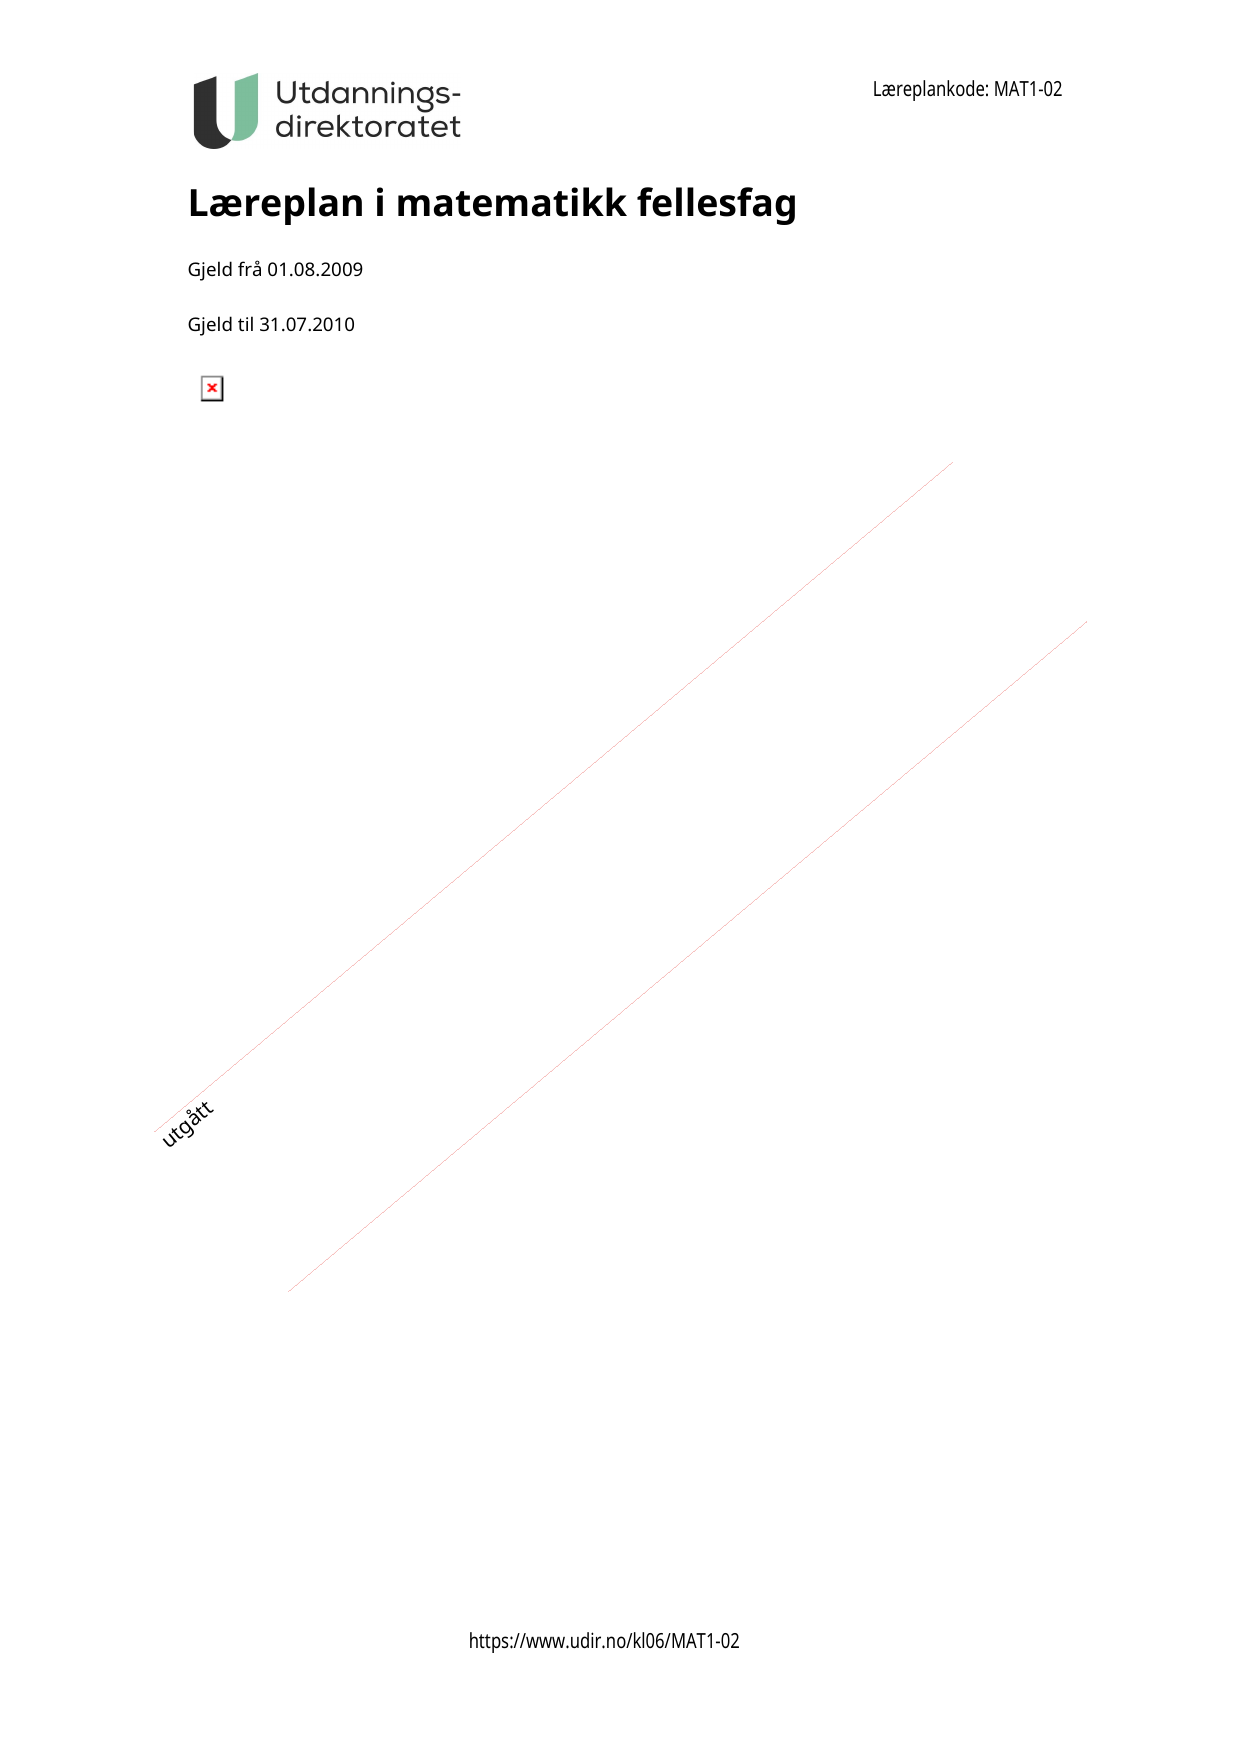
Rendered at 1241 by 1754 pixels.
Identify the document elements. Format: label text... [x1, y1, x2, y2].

text Gjeld til 31.07.2010 [360, 311, 1053, 337]
picture [193, 73, 461, 149]
picture [187, 366, 238, 416]
subtitle Læreplan i matematikk fellesfag [798, 176, 1053, 227]
text Gjeld frå 01.08.2009 [368, 257, 1053, 282]
